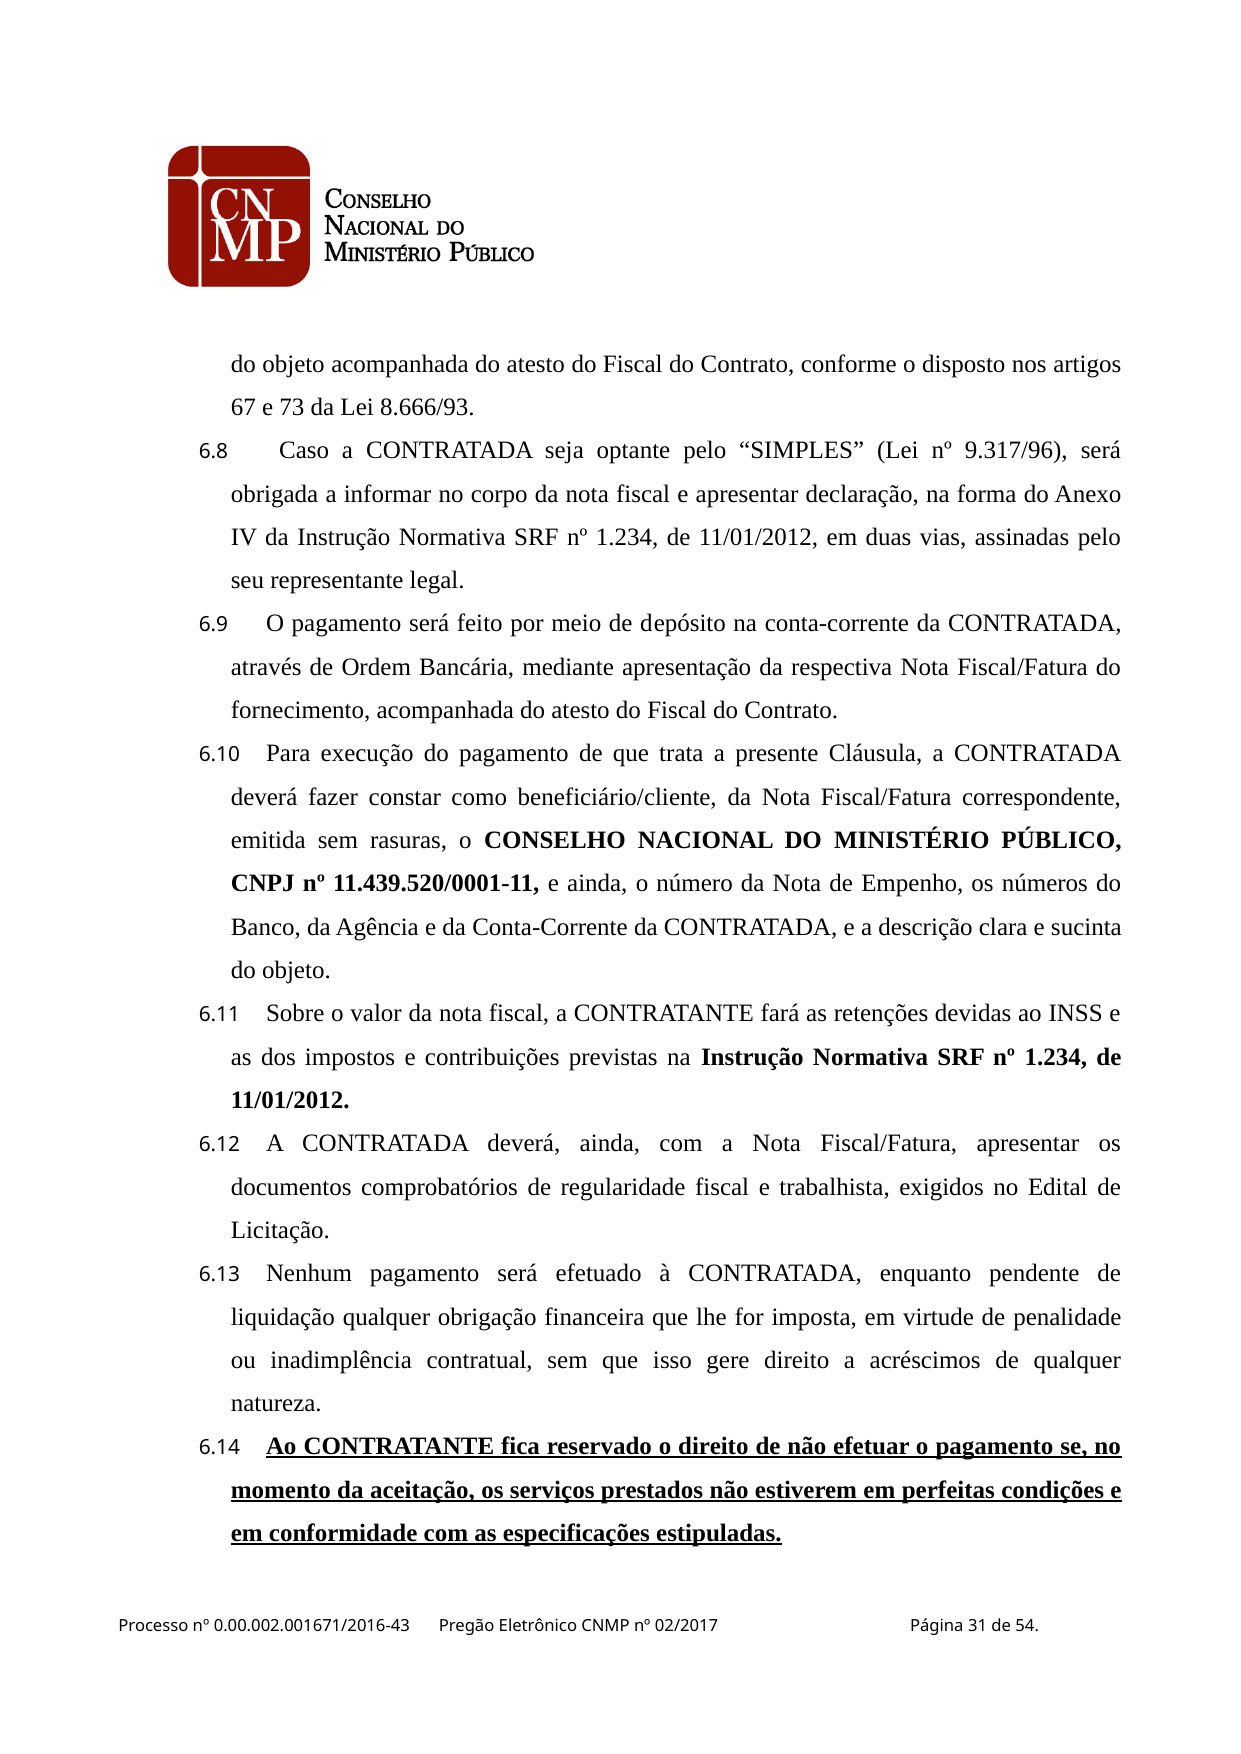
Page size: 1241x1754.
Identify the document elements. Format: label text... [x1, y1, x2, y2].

list O pagamento será feito por meio de depósito na conta-corrente da CONTRATADA, através de Ordem Bancária, mediante apresentação da respectiva Nota Fiscal/Fatura do fornecimento, acompanhada do atesto do Fiscal do Contrato. [193, 608, 1122, 724]
list Para execução do pagamento de que trata a presente Cláusula, a CONTRATADA deverá fazer constar como beneficiário/cliente, da Nota Fiscal/Fatura correspondente, emitida sem rasuras, o CONSELHO NACIONAL DO MINISTÉRIO PÚBLICO, CNPJ nº 11.439.520/0001-11, e ainda, o número da Nota de Empenho, os números do Banco, da Agência e da Conta-Corrente da CONTRATADA, e a descrição clara e sucinta do objeto. [193, 738, 1122, 983]
list Ao CONTRATANTE fica reservado o direito de não efetuar o pagamento se, no momento da aceitação, os serviços prestados não estiverem em perfeitas condições e em conformidade com as especificações estipuladas. [193, 1431, 1122, 1547]
list do objeto acompanhada do atesto do Fiscal do Contrato, conforme o disposto nos artigos 67 e 73 da Lei 8.666/93. [193, 349, 1122, 421]
list Caso a CONTRATADA seja optante pelo “SIMPLES” (Lei nº 9.317/96), será obrigada a informar no corpo da nota fiscal e apresentar declaração, na forma do Anexo IV da Instrução Normativa SRF nº 1.234, de 11/01/2012, em duas vias, assinadas pelo seu representante legal. [193, 435, 1122, 594]
list Nenhum pagamento será efetuado à CONTRATADA, enquanto pendente de liquidação qualquer obrigação financeira que lhe for imposta, em virtude de penalidade ou inadimplência contratual, sem que isso gere direito a acréscimos de qualquer natureza. [193, 1258, 1122, 1417]
picture [143, 123, 550, 309]
list Sobre o valor da nota fiscal, a CONTRATANTE fará as retenções devidas ao INSS e as dos impostos e contribuições previstas na Instrução Normativa SRF nº 1.234, de 11/01/2012. [193, 998, 1122, 1114]
list A CONTRATADA deverá, ainda, com a Nota Fiscal/Fatura, apresentar os documentos comprobatórios de regularidade fiscal e trabalhista, exigidos no Edital de Licitação. [193, 1128, 1122, 1244]
